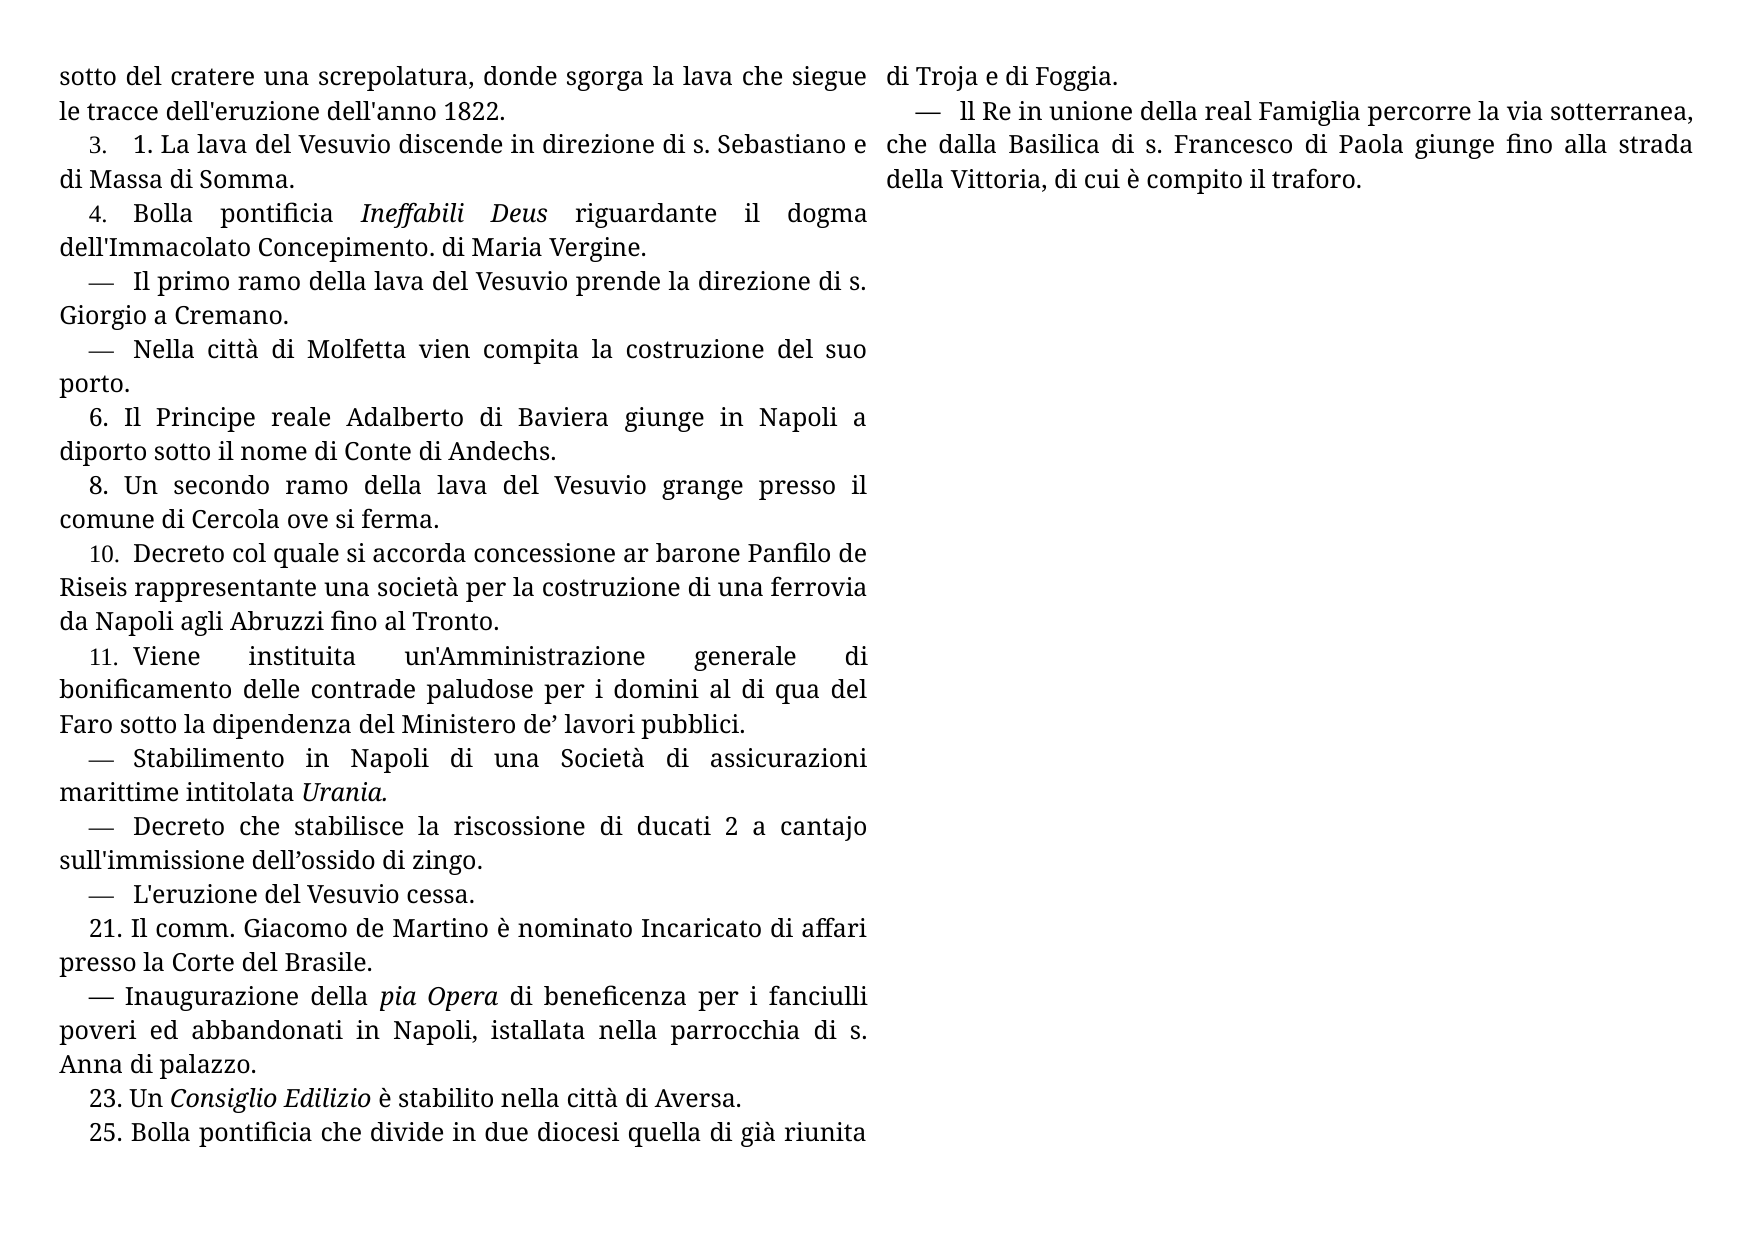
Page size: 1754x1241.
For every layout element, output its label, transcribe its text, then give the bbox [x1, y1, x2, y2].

text 21. Il comm. Giacomo de Martino è nominato Incaricato di affari presso la Corte del Brasile. [59, 911, 868, 979]
list Decreto che stabilisce la riscossione di ducati 2 a cantajo sull'immissione dell’ossido di zingo. [59, 808, 868, 877]
list Il primo ramo della lava del Vesuvio prende la direzione di s. Giorgio a Cremano. [59, 263, 868, 332]
text 25. Bolla pontificia che divide in due diocesi quella di già riunita [59, 1115, 868, 1149]
text 23. Un Consiglio Edilizio è stabilito nella città di Aversa. [59, 1081, 868, 1115]
text di Troja e di Foggia. [886, 59, 1695, 93]
list Nella città di Molfetta vien compita la costruzione del suo porto. [59, 332, 868, 400]
list Viene instituita un'Amministrazione generale di bonificamento delle contrade paludose per i domini al di qua del Faro sotto la dipendenza del Ministero de’ lavori pubblici. [59, 638, 868, 740]
list Decreto col quale si accorda concessione ar barone Panfilo de Riseis rappresentante una società per la costruzione di una ferrovia da Napoli agli Abruzzi fino al Tronto. [59, 536, 868, 638]
list Stabilimento in Napoli di una Società di assicurazioni marittime intitolata Urania. [59, 740, 868, 808]
text 6. Il Principe reale Adalberto di Baviera giunge in Napoli a diporto sotto il nome di Conte di Andechs. [59, 400, 868, 468]
list 1. La lava del Vesuvio discende in direzione di s. Sebastiano e di Massa di Somma. [59, 127, 868, 195]
text sotto del cratere una screpolatura, donde sgorga la lava che siegue le tracce dell'eruzione dell'anno 1822. [59, 59, 868, 127]
list Bolla pontificia Ineffabili Deus riguardante il dogma dell'Immacolato Concepimento. di Maria Vergine. [59, 195, 868, 263]
list L'eruzione del Vesuvio cessa. [59, 877, 868, 911]
text 8. Un secondo ramo della lava del Vesuvio grange presso il comune di Cercola ove si ferma. [59, 468, 868, 536]
text — ll Re in unione della real Famiglia percorre la via sotterranea, che dalla Basilica di s. Francesco di Paola giunge fino alla strada della Vittoria, di cui è compito il traforo. [886, 93, 1695, 195]
text — Inaugurazione della pia Opera di beneficenza per i fanciulli poveri ed abbandonati in Napoli, istallata nella parrocchia di s. Anna di palazzo. [59, 979, 868, 1081]
